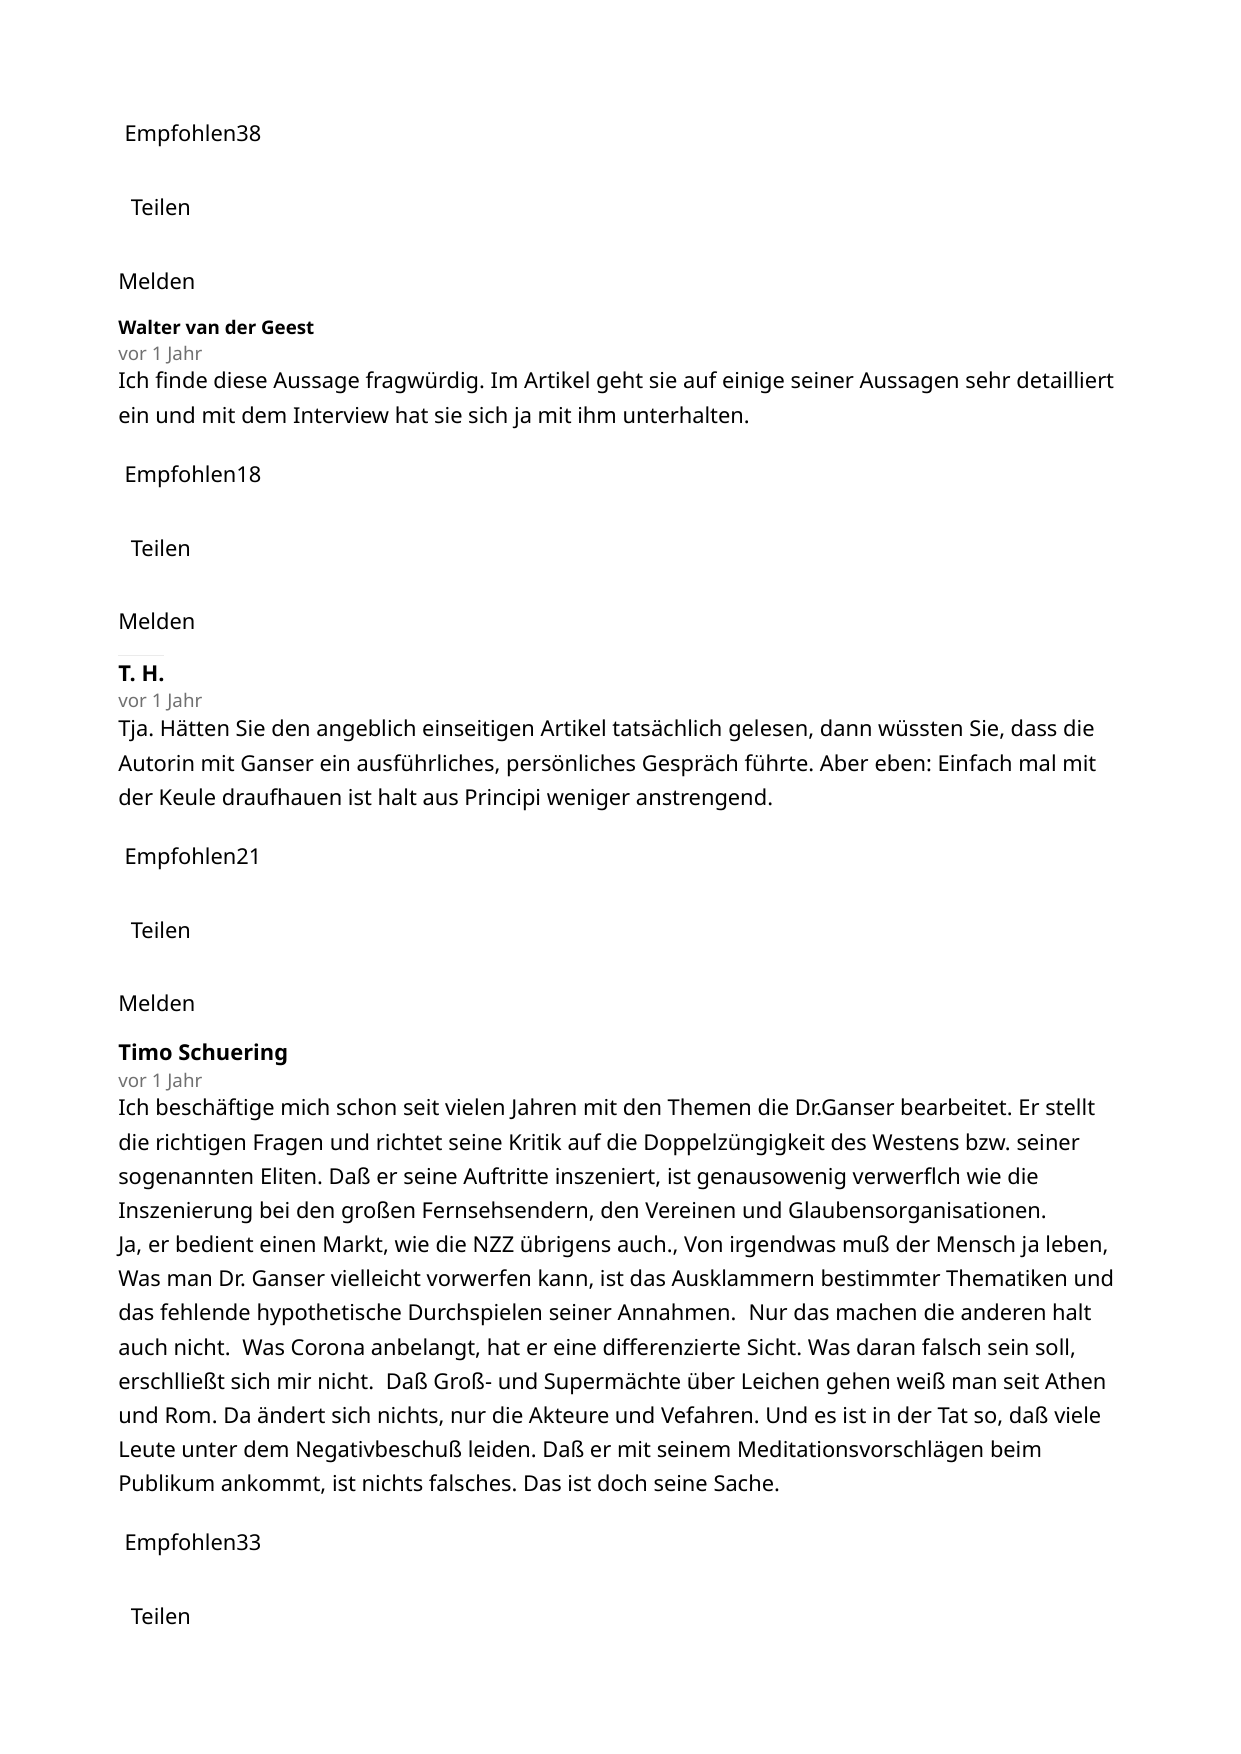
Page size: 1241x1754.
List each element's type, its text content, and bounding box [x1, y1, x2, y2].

text Teilen [131, 914, 1122, 944]
text vor 1 Jahr [118, 688, 1122, 713]
text vor 1 Jahr [118, 340, 1122, 365]
text Empfohlen18 [124, 459, 1122, 488]
text Melden [118, 988, 1122, 1018]
text Ich finde diese Aussage fragwürdig. Im Artikel geht sie auf einige seiner Aussagen sehr detailliert ein und mit dem Interview hat sie sich ja mit ihm unterhalten. [118, 365, 1122, 429]
text Teilen [131, 192, 1122, 222]
text Tja. Hätten Sie den angeblich einseitigen Artikel tatsächlich gelesen, dann wüssten Sie, dass die Autorin mit Ganser ein ausführliches, persönliches Gespräch führte. Aber eben: Einfach mal mit der Keule draufhauen ist halt aus Principi weniger anstrengend. [118, 713, 1122, 811]
text Teilen [131, 532, 1122, 562]
text Timo Schuering [118, 1037, 1109, 1067]
text Teilen [131, 1601, 1122, 1631]
text Melden [118, 606, 1122, 636]
text Melden [118, 266, 1122, 295]
text Empfohlen38 [124, 118, 1122, 148]
text Walter van der Geest [118, 314, 1109, 340]
text Ich beschäftige mich schon seit vielen Jahren mit den Themen die Dr.Ganser bearbeitet. Er stellt die richtigen Fragen und richtet seine Kritik auf die Doppelzüngigkeit des Westens bzw. seiner sogenannten Eliten. Daß er seine Auftritte inszeniert, ist genausowenig verwerflch wie die Inszenierung bei den großen Fernsehsendern, den Vereinen und Glaubensorganisationen. Ja, er bedient einen Markt, wie die NZZ übrigens auch., Von irgendwas muß der Mensch ja leben, Was man Dr. Ganser vielleicht vorwerfen kann, ist das Ausklammern bestimmter Thematiken und das fehlende hypothetische Durchspielen seiner Annahmen. Nur das machen die anderen halt auch nicht. Was Corona anbelangt, hat er eine differenzierte Sicht. Was daran falsch sein soll, erschlließt sich mir nicht. Daß Groß- und Supermächte über Leichen gehen weiß man seit Athen und Rom. Da ändert sich nichts, nur die Akteure und Vefahren. Und es ist in der Tat so, daß viele Leute unter dem Negativbeschuß leiden. Daß er mit seinem Meditationsvorschlägen beim Publikum ankommt, ist nichts falsches. Das ist doch seine Sache. [118, 1092, 1122, 1498]
text Empfohlen21 [124, 841, 1122, 871]
text Empfohlen33 [124, 1527, 1122, 1557]
text vor 1 Jahr [118, 1067, 1122, 1092]
text T. H. [118, 655, 1109, 688]
